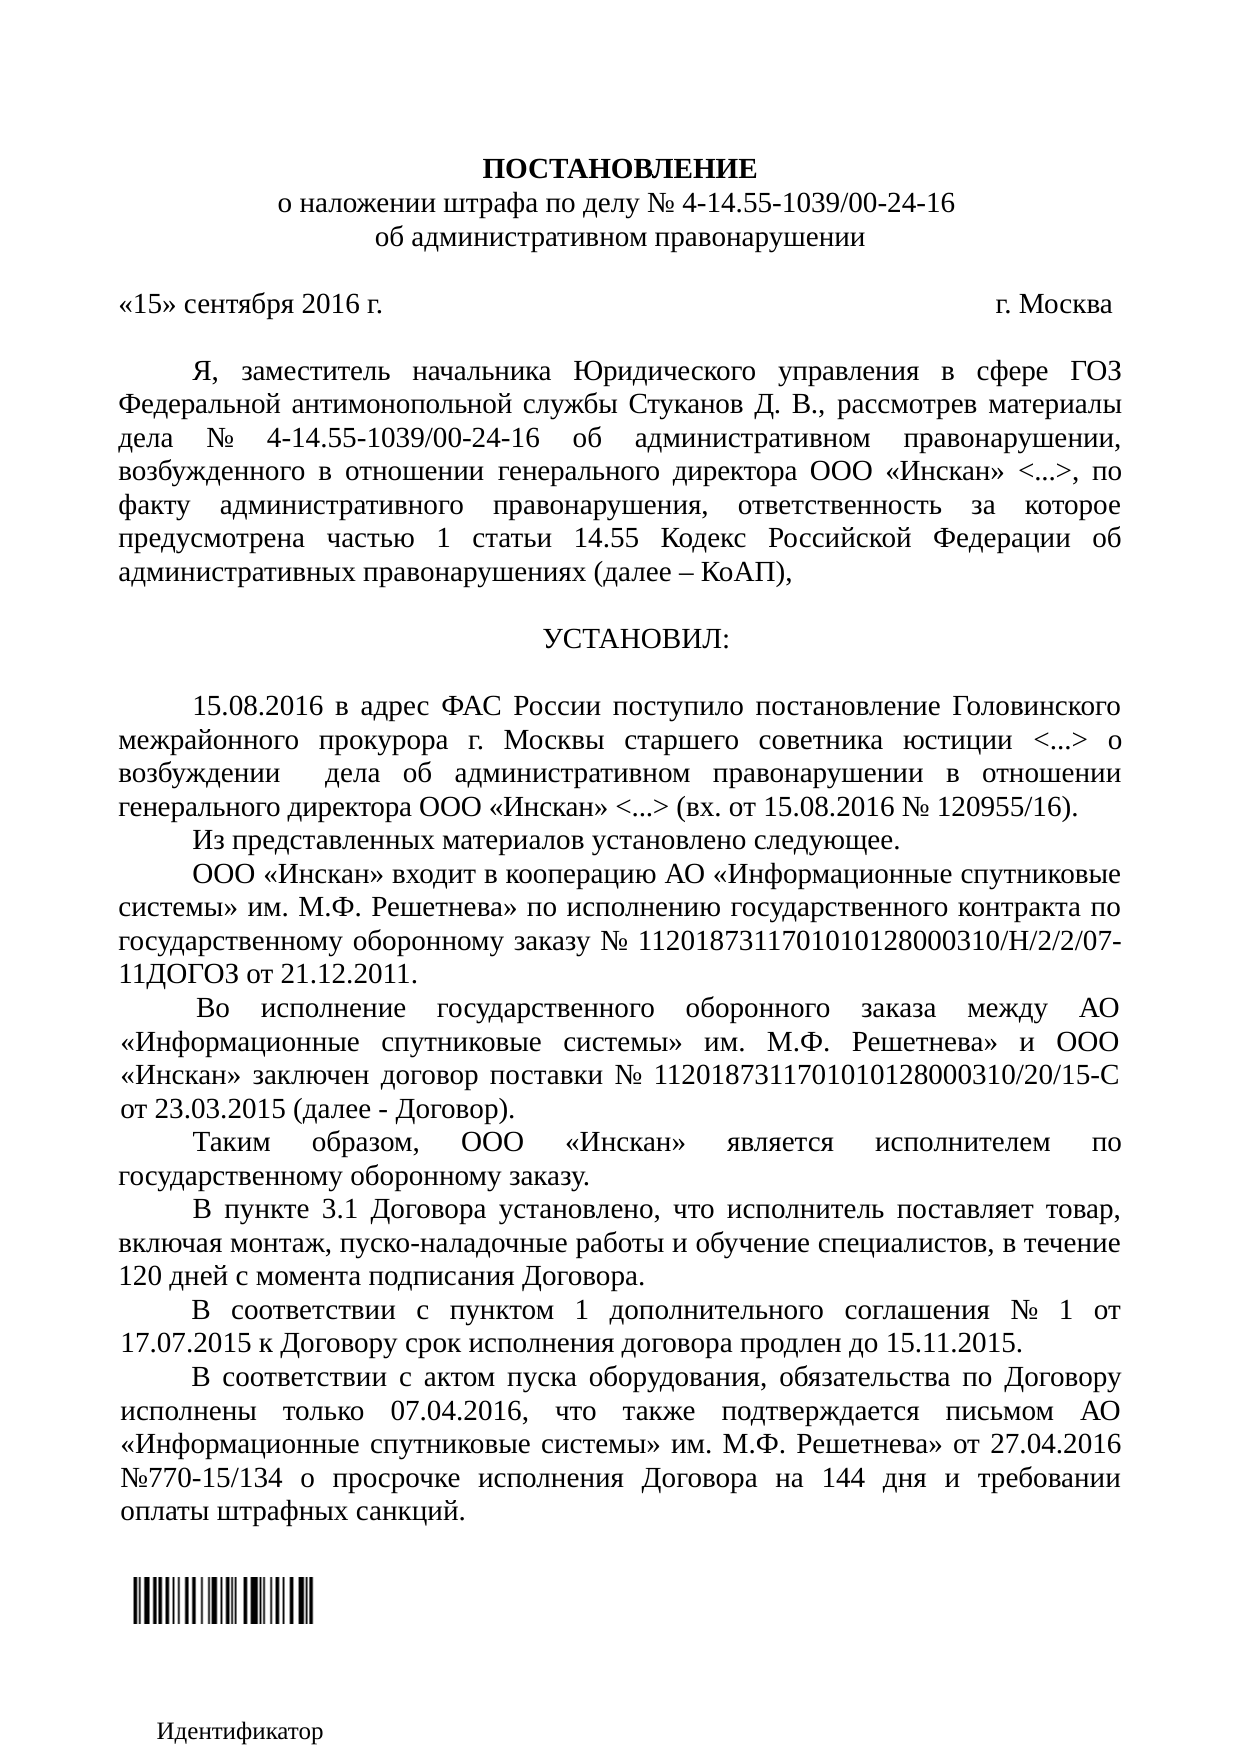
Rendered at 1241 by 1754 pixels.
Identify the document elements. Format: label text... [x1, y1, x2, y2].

text В пункте 3.1 Договора установлено, что исполнитель поставляет товар, включая монтаж, пуско-наладочные работы и обучение специалистов, в течение 120 дней с момента подписания Договора. [118, 1191, 1122, 1292]
text 15.08.2016 в адрес ФАС России поступило постановление Головинского межрайонного прокурора г. Москвы старшего советника юстиции <...> о возбуждении дела об административном правонарушении в отношении генерального директора ООО «Инскан» <...> (вх. от 15.08.2016 № 120955/16). [118, 688, 1122, 822]
text В соответствии с пунктом 1 дополнительного соглашения № 1 от 17.07.2015 к Договору срок исполнения договора продлен до 15.11.2015. [120, 1292, 1122, 1359]
text В соответствии с актом пуска оборудования, обязательства по Договору исполнены только 07.04.2016, что также подтверждается письмом АО «Информационные спутниковые системы» им. М.Ф. Решетнева» от 27.04.2016 №770-15/134 о просрочке исполнения Договора на 144 дня и требовании оплаты штрафных санкций. [120, 1359, 1122, 1527]
text Во исполнение государственного оборонного заказа между АО «Информационные спутниковые системы» им. М.Ф. Решетнева» и ООО «Инскан» заключен договор поставки № 1120187311701010128000310/20/15-С от 23.03.2015 (далее - Договор). [120, 990, 1120, 1124]
text Из представленных материалов установлено следующее. [118, 822, 1122, 856]
text об административном правонарушении [118, 219, 1122, 252]
picture [118, 1577, 331, 1624]
text ООО «Инскан» входит в кооперацию АО «Информационные спутниковые системы» им. М.Ф. Решетнева» по исполнению государственного контракта по государственному оборонному заказу № 1120187311701010128000310/Н/2/2/07-11ДОГОЗ от 21.12.2011. [118, 856, 1122, 990]
text «15» сентября 2016 г. г. Москва [118, 286, 1122, 319]
text о наложении штрафа по делу № 4-14.55-1039/00-24-16 [118, 185, 1122, 219]
text Я, заместитель начальника Юридического управления в сфере ГОЗ Федеральной антимонопольной службы Стуканов Д. В., рассмотрев материалы дела № 4-14.55-1039/00-24-16 об административном правонарушении, возбужденного в отношении генерального директора ООО «Инскан» <...>, по факту административного правонарушения, ответственность за которое предусмотрена частью 1 статьи 14.55 Кодекс Российской Федерации об административных правонарушениях (далее – КоАП), [118, 353, 1122, 588]
text ПОСТАНОВЛЕНИЕ [118, 152, 1122, 185]
text УСТАНОВИЛ: [118, 621, 1122, 655]
text Таким образом, ООО «Инскан» является исполнителем по государственному оборонному заказу. [118, 1124, 1122, 1191]
